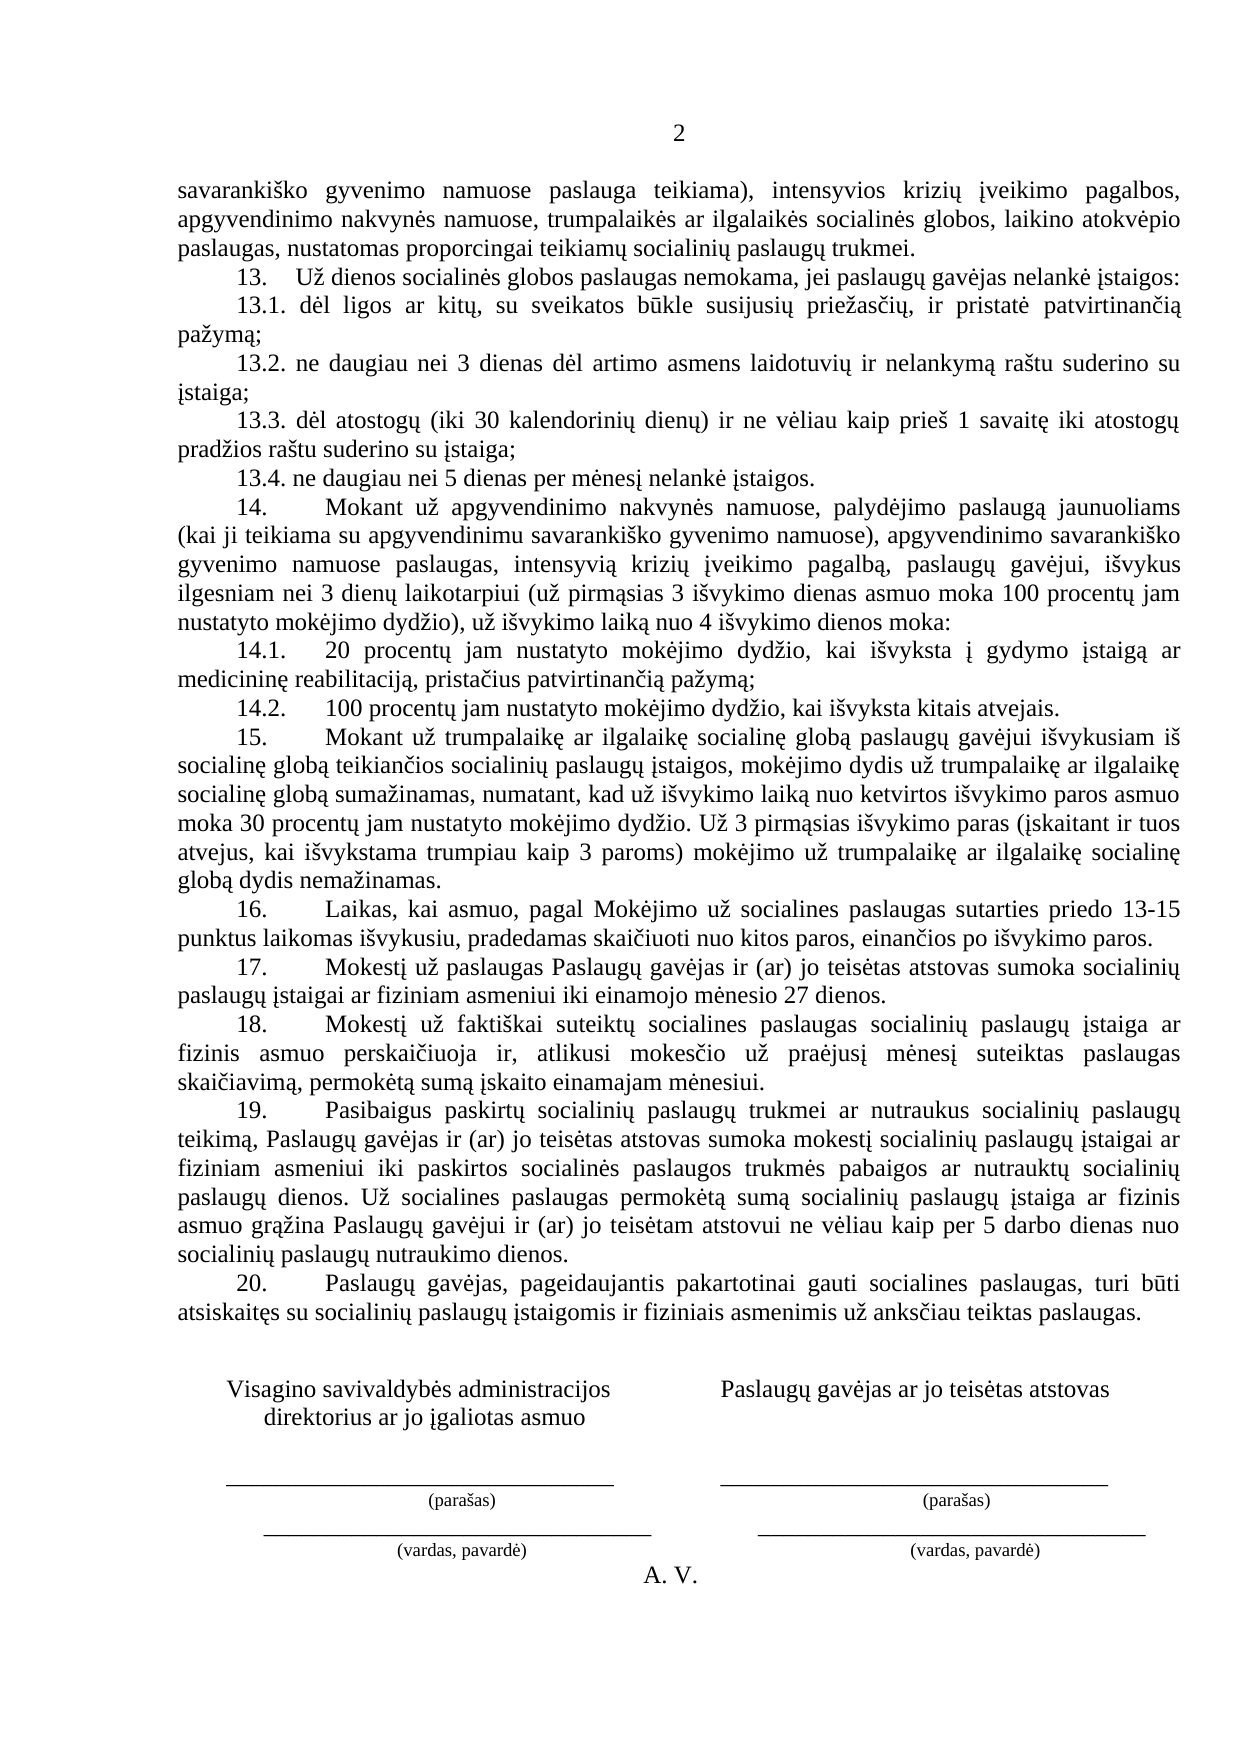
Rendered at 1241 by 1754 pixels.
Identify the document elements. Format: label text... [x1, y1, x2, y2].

table_cell [215, 1431, 709, 1460]
text 14.2. 100 procentų jam nustatyto mokėjimo dydžio, kai išvyksta kitais atvejais. [177, 693, 1181, 722]
table_cell _______________________________ (vardas, pavardė) [709, 1510, 1204, 1561]
text 17. Mokestį už paslaugas Paslaugų gavėjas ir (ar) jo teisėtas atstovas sumoka socialinių paslaugų įstaigai ar fiziniam asmeniui iki einamojo mėnesio 27 dienos. [177, 952, 1181, 1009]
table_cell _______________________________ (parašas) [215, 1460, 709, 1510]
table_cell [709, 1431, 1204, 1460]
text 14.1. 20 procentų jam nustatyto mokėjimo dydžio, kai išvyksta į gydymo įstaigą ar medicininę reabilitaciją, pristačius patvirtinančią pažymą; [177, 636, 1181, 693]
table_header Visagino savivaldybės administracijos direktorius ar jo įgaliotas asmuo [215, 1374, 709, 1431]
table_cell A. V. [215, 1561, 709, 1589]
text 13.2. ne daugiau nei 3 dienas dėl artimo asmens laidotuvių ir nelankymą raštu suderino su įstaiga; [177, 348, 1181, 406]
text 13.4. ne daugiau nei 5 dienas per mėnesį nelankė įstaigos. [177, 463, 1181, 492]
table_cell _______________________________ (parašas) [709, 1460, 1204, 1510]
text 13. Už dienos socialinės globos paslaugas nemokama, jei paslaugų gavėjas nelankė įstaigos: [177, 262, 1181, 291]
table_header Paslaugų gavėjas ar jo teisėtas atstovas [709, 1374, 1204, 1431]
table_cell _______________________________ (vardas, pavardė) [215, 1510, 709, 1561]
text 20. Paslaugų gavėjas, pageidaujantis pakartotinai gauti socialines paslaugas, turi būti atsiskaitęs su socialinių paslaugų įstaigomis ir fiziniais asmenimis už anksčiau teiktas paslaugas. [177, 1268, 1181, 1326]
text savarankiško gyvenimo namuose paslauga teikiama), intensyvios krizių įveikimo pagalbos, apgyvendinimo nakvynės namuose, trumpalaikės ar ilgalaikės socialinės globos, laikino atokvėpio paslaugas, nustatomas proporcingai teikiamų socialinių paslaugų trukmei. [177, 176, 1181, 262]
text 15. Mokant už trumpalaikę ar ilgalaikę socialinę globą paslaugų gavėjui išvykusiam iš socialinę globą teikiančios socialinių paslaugų įstaigos, mokėjimo dydis už trumpalaikę ar ilgalaikę socialinę globą sumažinamas, numatant, kad už išvykimo laiką nuo ketvirtos išvykimo paros asmuo moka 30 procentų jam nustatyto mokėjimo dydžio. Už 3 pirmąsias išvykimo paras (įskaitant ir tuos atvejus, kai išvykstama trumpiau kaip 3 paroms) mokėjimo už trumpalaikę ar ilgalaikę socialinę globą dydis nemažinamas. [177, 722, 1181, 894]
text 18. Mokestį už faktiškai suteiktų socialines paslaugas socialinių paslaugų įstaiga ar fizinis asmuo perskaičiuoja ir, atlikusi mokesčio už praėjusį mėnesį suteiktas paslaugas skaičiavimą, permokėtą sumą įskaito einamajam mėnesiui. [177, 1009, 1181, 1096]
text 19. Pasibaigus paskirtų socialinių paslaugų trukmei ar nutraukus socialinių paslaugų teikimą, Paslaugų gavėjas ir (ar) jo teisėtas atstovas sumoka mokestį socialinių paslaugų įstaigai ar fiziniam asmeniui iki paskirtos socialinės paslaugos trukmės pabaigos ar nutrauktų socialinių paslaugų dienos. Už socialines paslaugas permokėtą sumą socialinių paslaugų įstaiga ar fizinis asmuo grąžina Paslaugų gavėjui ir (ar) jo teisėtam atstovui ne vėliau kaip per 5 darbo dienas nuo socialinių paslaugų nutraukimo dienos. [177, 1096, 1181, 1268]
text 14. Mokant už apgyvendinimo nakvynės namuose, palydėjimo paslaugą jaunuoliams (kai ji teikiama su apgyvendinimu savarankiško gyvenimo namuose), apgyvendinimo savarankiško gyvenimo namuose paslaugas, intensyvią krizių įveikimo pagalbą, paslaugų gavėjui, išvykus ilgesniam nei 3 dienų laikotarpiui (už pirmąsias 3 išvykimo dienas asmuo moka 100 procentų jam nustatyto mokėjimo dydžio), už išvykimo laiką nuo 4 išvykimo dienos moka: [177, 492, 1181, 636]
text 16. Laikas, kai asmuo, pagal Mokėjimo už socialines paslaugas sutarties priedo 13-15 punktus laikomas išvykusiu, pradedamas skaičiuoti nuo kitos paros, einančios po išvykimo paros. [177, 894, 1181, 952]
table_cell [709, 1561, 1204, 1589]
text 13.3. dėl atostogų (iki 30 kalendorinių dienų) ir ne vėliau kaip prieš 1 savaitę iki atostogų pradžios raštu suderino su įstaiga; [177, 406, 1181, 463]
text 13.1. dėl ligos ar kitų, su sveikatos būkle susijusių priežasčių, ir pristatė patvirtinančią pažymą; [177, 291, 1181, 348]
